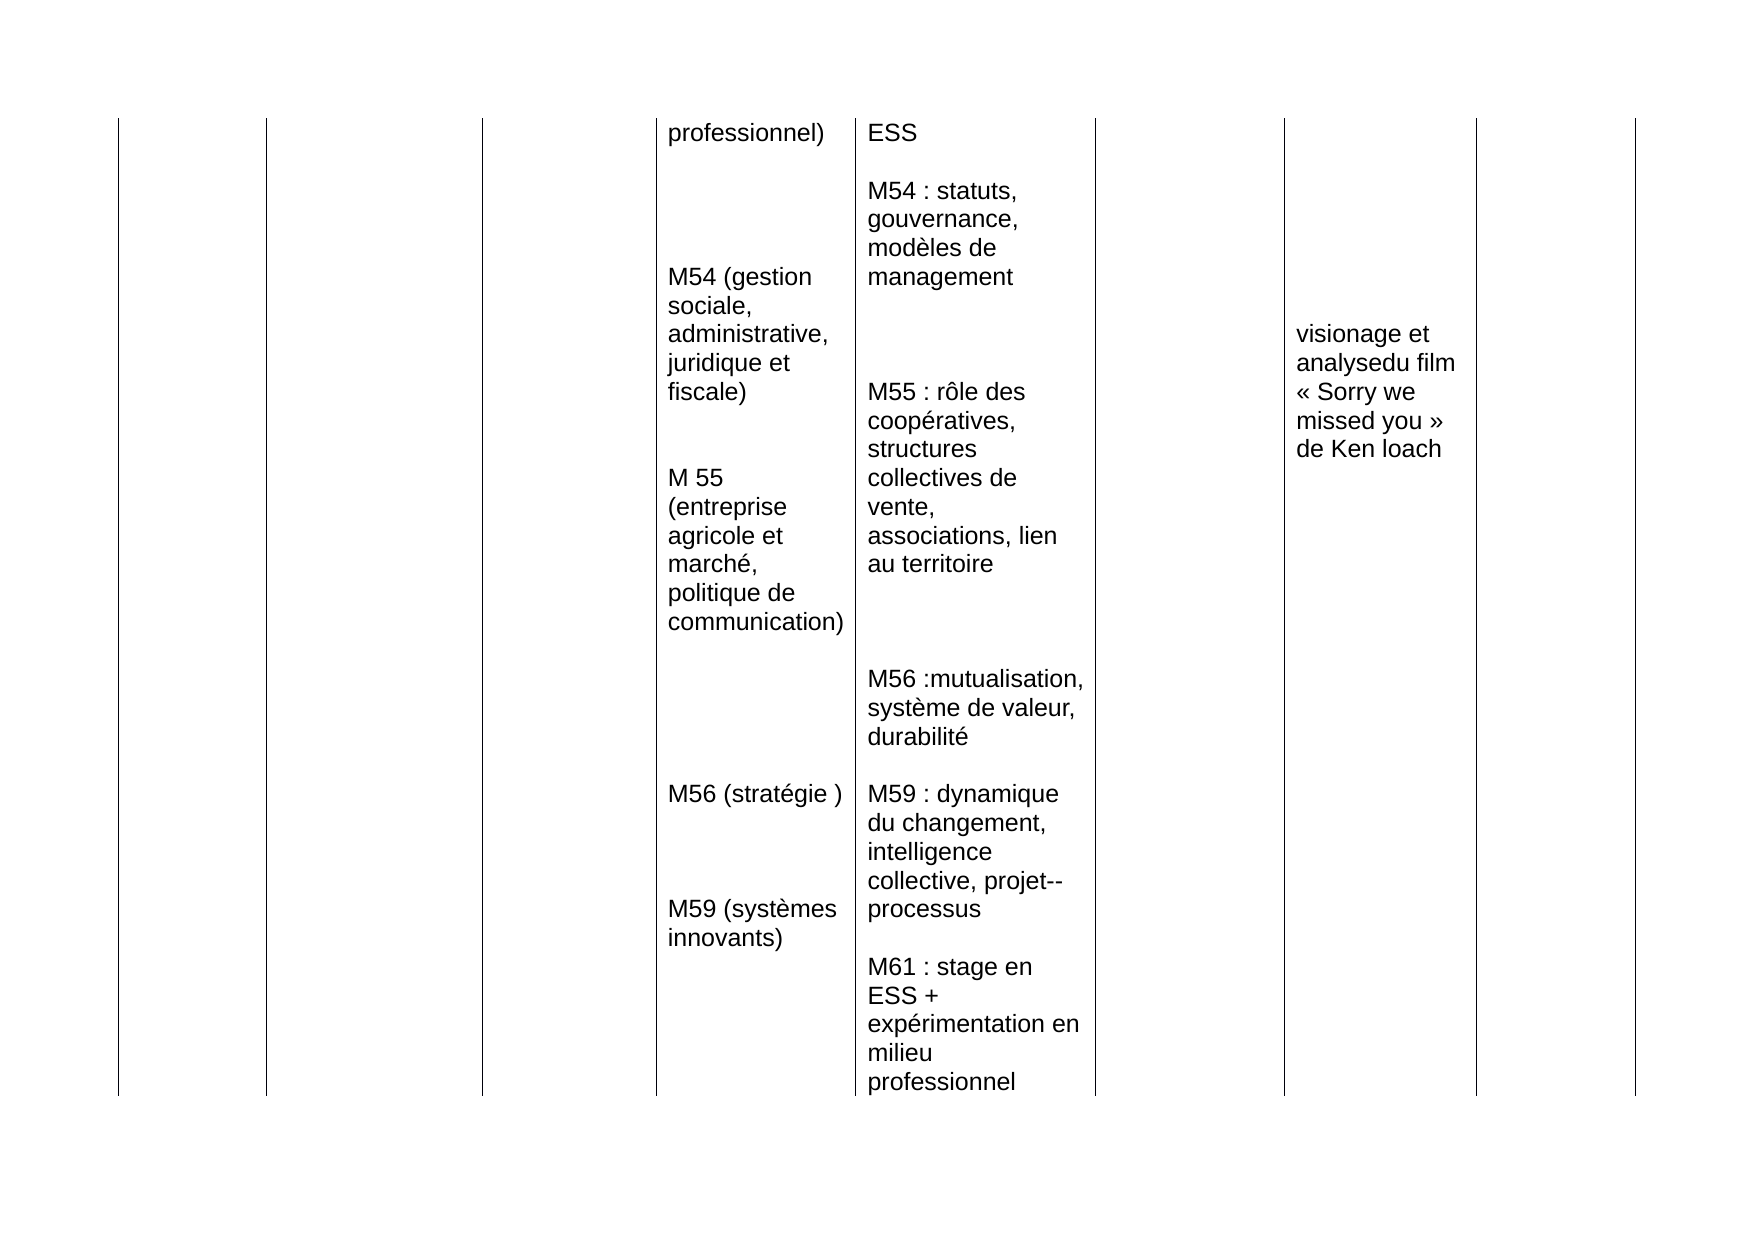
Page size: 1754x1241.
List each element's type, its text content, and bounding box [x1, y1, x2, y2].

table_cell [483, 118, 656, 1096]
table_cell [267, 118, 482, 1096]
table_cell [1477, 118, 1635, 1096]
table_cell professionnel) M54 (gestion sociale, administrative, juridique et fiscale) M 55 (entreprise agricole et marché, politique de communication) M56 (stratégie ) M59 (systèmes innovants) [657, 118, 855, 1096]
table_cell [119, 118, 266, 1096]
table_cell [1096, 118, 1284, 1096]
table_cell ESS M54 : statuts, gouvernance, modèles de management M55 : rôle des coopératives, structures collectives de vente, associations, lien au territoire M56 :mutualisation, système de valeur, durabilité M59 : dynamique du changement, intelligence collective, projet--processus M61 : stage en ESS + expérimentation en milieu professionnel [856, 118, 1095, 1096]
table_cell visionage et analysedu film « Sorry we missed you » de Ken loach [1285, 118, 1476, 1096]
